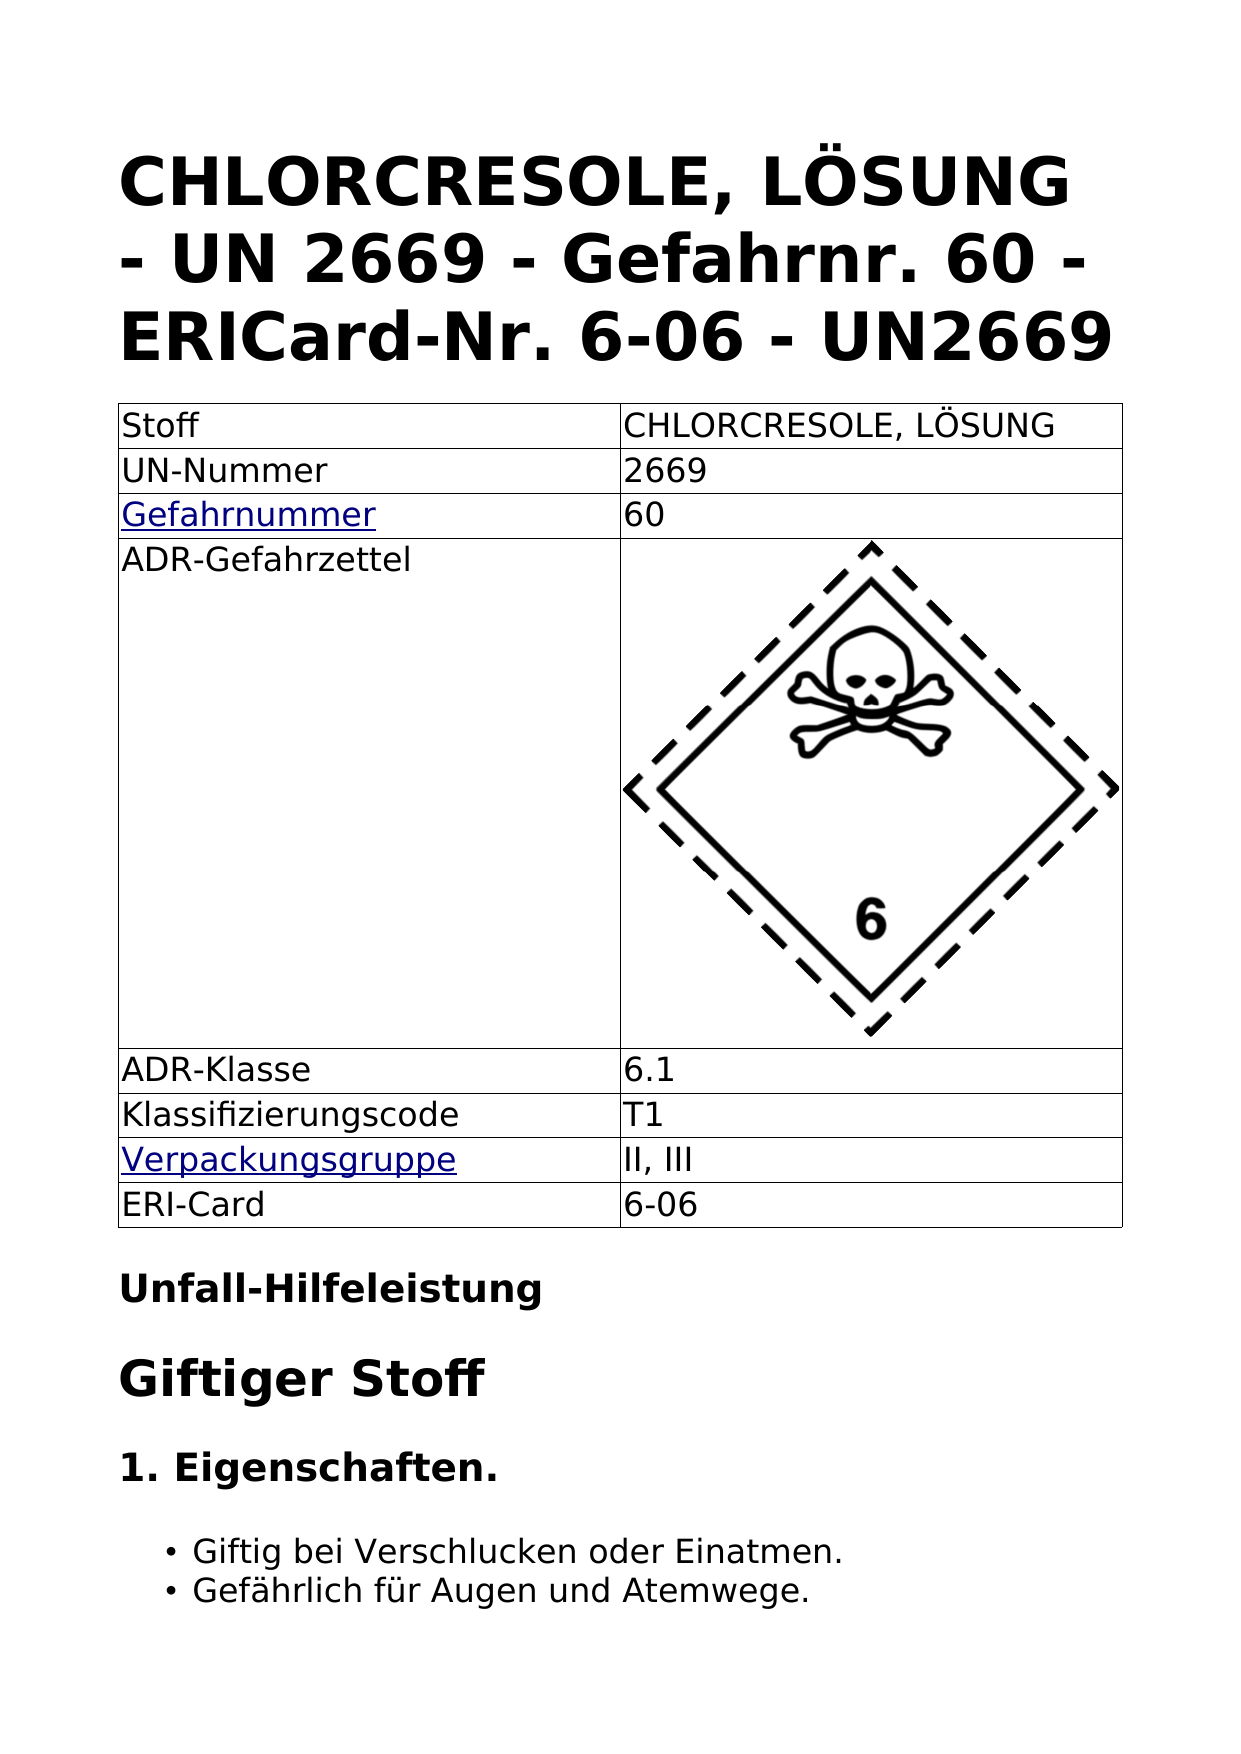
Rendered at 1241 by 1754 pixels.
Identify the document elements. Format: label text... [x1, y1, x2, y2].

table_cell 6.1 [621, 1049, 1122, 1092]
table_cell 60 [621, 494, 1122, 538]
subtitle Giftiger Stoff [118, 1349, 1122, 1408]
table_cell II, III [621, 1138, 1122, 1182]
table_cell 2669 [621, 449, 1122, 493]
table_header Stoff [119, 404, 620, 448]
subtitle CHLORCRESOLE, LÖSUNG - UN 2669 - Gefahrnr. 60 - ERICard-Nr. 6-06 - UN2669 [118, 143, 1122, 376]
table_header CHLORCRESOLE, LÖSUNG [621, 404, 1122, 448]
table_cell Verpackungsgruppe [119, 1138, 620, 1182]
table_cell T1 [621, 1094, 1122, 1137]
table_cell ADR-Gefahrzettel [119, 539, 620, 1048]
picture [622, 540, 1120, 1037]
table_cell 6-06 [621, 1183, 1122, 1227]
table_cell Klassifizierungscode [119, 1094, 620, 1137]
table_cell ADR-Klasse [119, 1049, 620, 1092]
table_cell Gefahrnummer [119, 494, 620, 538]
table_cell [621, 539, 1122, 1048]
list Giftig bei Verschlucken oder Einatmen. [177, 1532, 1122, 1571]
table_cell UN-Nummer [119, 449, 620, 493]
list Gefährlich für Augen und Atemwege. [177, 1571, 1122, 1610]
table_cell ERI-Card [119, 1183, 620, 1227]
subtitle 1. Eigenschaften. [118, 1445, 1122, 1490]
subtitle Unfall-Hilfeleistung [118, 1267, 1122, 1312]
